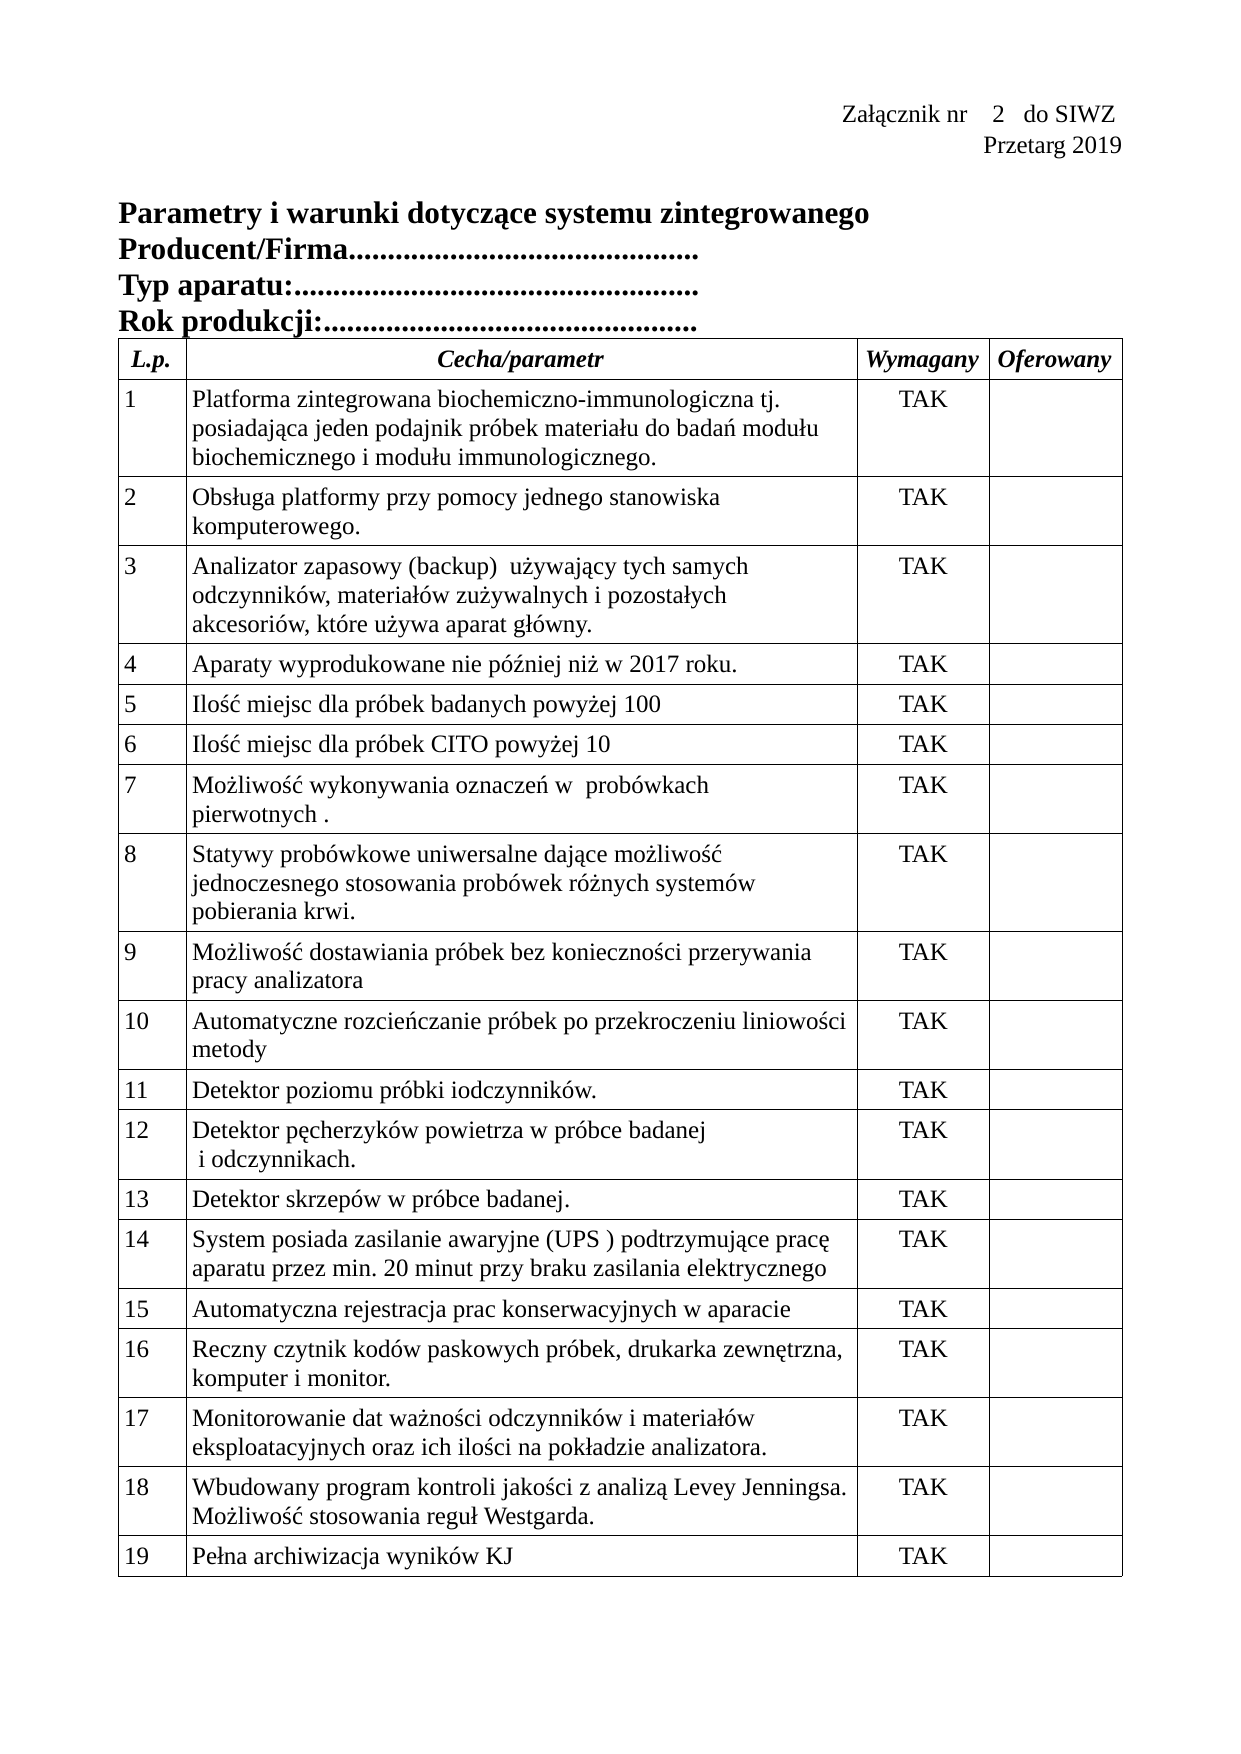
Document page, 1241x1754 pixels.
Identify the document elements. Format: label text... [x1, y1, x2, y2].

table_cell [990, 546, 1122, 643]
table_cell Reczny czytnik kodów paskowych próbek, drukarka zewnętrzna, komputer i monitor. [187, 1329, 857, 1397]
table_cell TAK [858, 546, 989, 643]
table_cell Platforma zintegrowana biochemiczno-immunologiczna tj. posiadająca jeden podajnik próbek materiału do badań modułu biochemicznego i modułu immunologicznego. [187, 380, 857, 476]
table_cell [990, 1536, 1122, 1576]
table_cell 2 [119, 477, 186, 545]
table_cell [990, 1001, 1122, 1069]
table_cell TAK [858, 1398, 989, 1466]
table_cell Możliwość wykonywania oznaczeń w probówkach pierwotnych . [187, 765, 857, 833]
table_cell TAK [858, 932, 989, 1000]
table_cell [990, 1289, 1122, 1328]
table_cell [990, 1110, 1122, 1178]
table_cell Obsługa platformy przy pomocy jednego stanowiska komputerowego. [187, 477, 857, 545]
table_cell Możliwość dostawiania próbek bez konieczności przerywania pracy analizatora [187, 932, 857, 1000]
table_cell 14 [119, 1220, 186, 1288]
table_cell Detektor poziomu próbki iodczynników. [187, 1070, 857, 1109]
table_cell 8 [119, 834, 186, 931]
text Typ aparatu:.................................................... [118, 266, 1122, 302]
table_cell TAK [858, 725, 989, 764]
table_cell [990, 380, 1122, 476]
table_cell 10 [119, 1001, 186, 1069]
table_header Wymagany [858, 339, 989, 378]
table_cell TAK [858, 1220, 989, 1288]
table_cell 5 [119, 685, 186, 724]
table_cell 4 [119, 644, 186, 683]
table_cell TAK [858, 1110, 989, 1178]
table_cell Detektor skrzepów w próbce badanej. [187, 1180, 857, 1219]
table_cell 18 [119, 1467, 186, 1535]
table_cell TAK [858, 765, 989, 833]
table_cell [990, 685, 1122, 724]
table_cell TAK [858, 1070, 989, 1109]
table_cell [990, 932, 1122, 1000]
table_cell Analizator zapasowy (backup) używający tych samych odczynników, materiałów zużywalnych i pozostałych akcesoriów, które używa aparat główny. [187, 546, 857, 643]
table_cell 11 [119, 1070, 186, 1109]
table_header L.p. [119, 339, 186, 378]
table_cell [990, 644, 1122, 683]
table_cell TAK [858, 1180, 989, 1219]
table_cell Detektor pęcherzyków powietrza w próbce badanej i odczynnikach. [187, 1110, 857, 1178]
table_cell [990, 725, 1122, 764]
table_cell Automatyczne rozcieńczanie próbek po przekroczeniu liniowości metody [187, 1001, 857, 1069]
table_cell 1 [119, 380, 186, 476]
table_cell Ilość miejsc dla próbek CITO powyżej 10 [187, 725, 857, 764]
table_cell [990, 477, 1122, 545]
table_cell System posiada zasilanie awaryjne (UPS ) podtrzymujące pracę aparatu przez min. 20 minut przy braku zasilania elektrycznego [187, 1220, 857, 1288]
table_cell [990, 1180, 1122, 1219]
table_cell Monitorowanie dat ważności odczynników i materiałów eksploatacyjnych oraz ich ilości na pokładzie analizatora. [187, 1398, 857, 1466]
table_cell 13 [119, 1180, 186, 1219]
table_cell [990, 1329, 1122, 1397]
table_cell 19 [119, 1536, 186, 1576]
table_cell Automatyczna rejestracja prac konserwacyjnych w aparacie [187, 1289, 857, 1328]
table_cell [990, 834, 1122, 931]
table_header Oferowany [990, 339, 1122, 378]
table_cell TAK [858, 1289, 989, 1328]
table_cell TAK [858, 380, 989, 476]
table_cell [990, 765, 1122, 833]
table_cell 6 [119, 725, 186, 764]
table_cell TAK [858, 1329, 989, 1397]
table_cell Statywy probówkowe uniwersalne dające możliwość jednoczesnego stosowania probówek różnych systemów pobierania krwi. [187, 834, 857, 931]
text Producent/Firma............................................. [118, 230, 1122, 266]
table_cell Aparaty wyprodukowane nie później niż w 2017 roku. [187, 644, 857, 683]
table_cell TAK [858, 1467, 989, 1535]
table_cell 3 [119, 546, 186, 643]
table_cell 9 [119, 932, 186, 1000]
table_cell [990, 1398, 1122, 1466]
text Przetarg 2019 [118, 130, 1122, 158]
table_cell [990, 1070, 1122, 1109]
table_cell 15 [119, 1289, 186, 1328]
table_cell TAK [858, 1536, 989, 1576]
text Załącznik nr 2 do SIWZ [118, 94, 1122, 130]
table_cell [990, 1220, 1122, 1288]
table_cell TAK [858, 1001, 989, 1069]
table_cell [990, 1467, 1122, 1535]
text Rok produkcji:................................................ [118, 302, 1122, 338]
table_cell TAK [858, 685, 989, 724]
table_cell Ilość miejsc dla próbek badanych powyżej 100 [187, 685, 857, 724]
table_cell 17 [119, 1398, 186, 1466]
table_cell 16 [119, 1329, 186, 1397]
table_cell Pełna archiwizacja wyników KJ [187, 1536, 857, 1576]
table_cell 12 [119, 1110, 186, 1178]
table_cell Wbudowany program kontroli jakości z analizą Levey Jenningsa. Możliwość stosowania reguł Westgarda. [187, 1467, 857, 1535]
table_header Cecha/parametr [187, 339, 857, 378]
table_cell 7 [119, 765, 186, 833]
text Parametry i warunki dotyczące systemu zintegrowanego [118, 194, 1122, 230]
table_cell TAK [858, 834, 989, 931]
table_cell TAK [858, 477, 989, 545]
table_cell TAK [858, 644, 989, 683]
